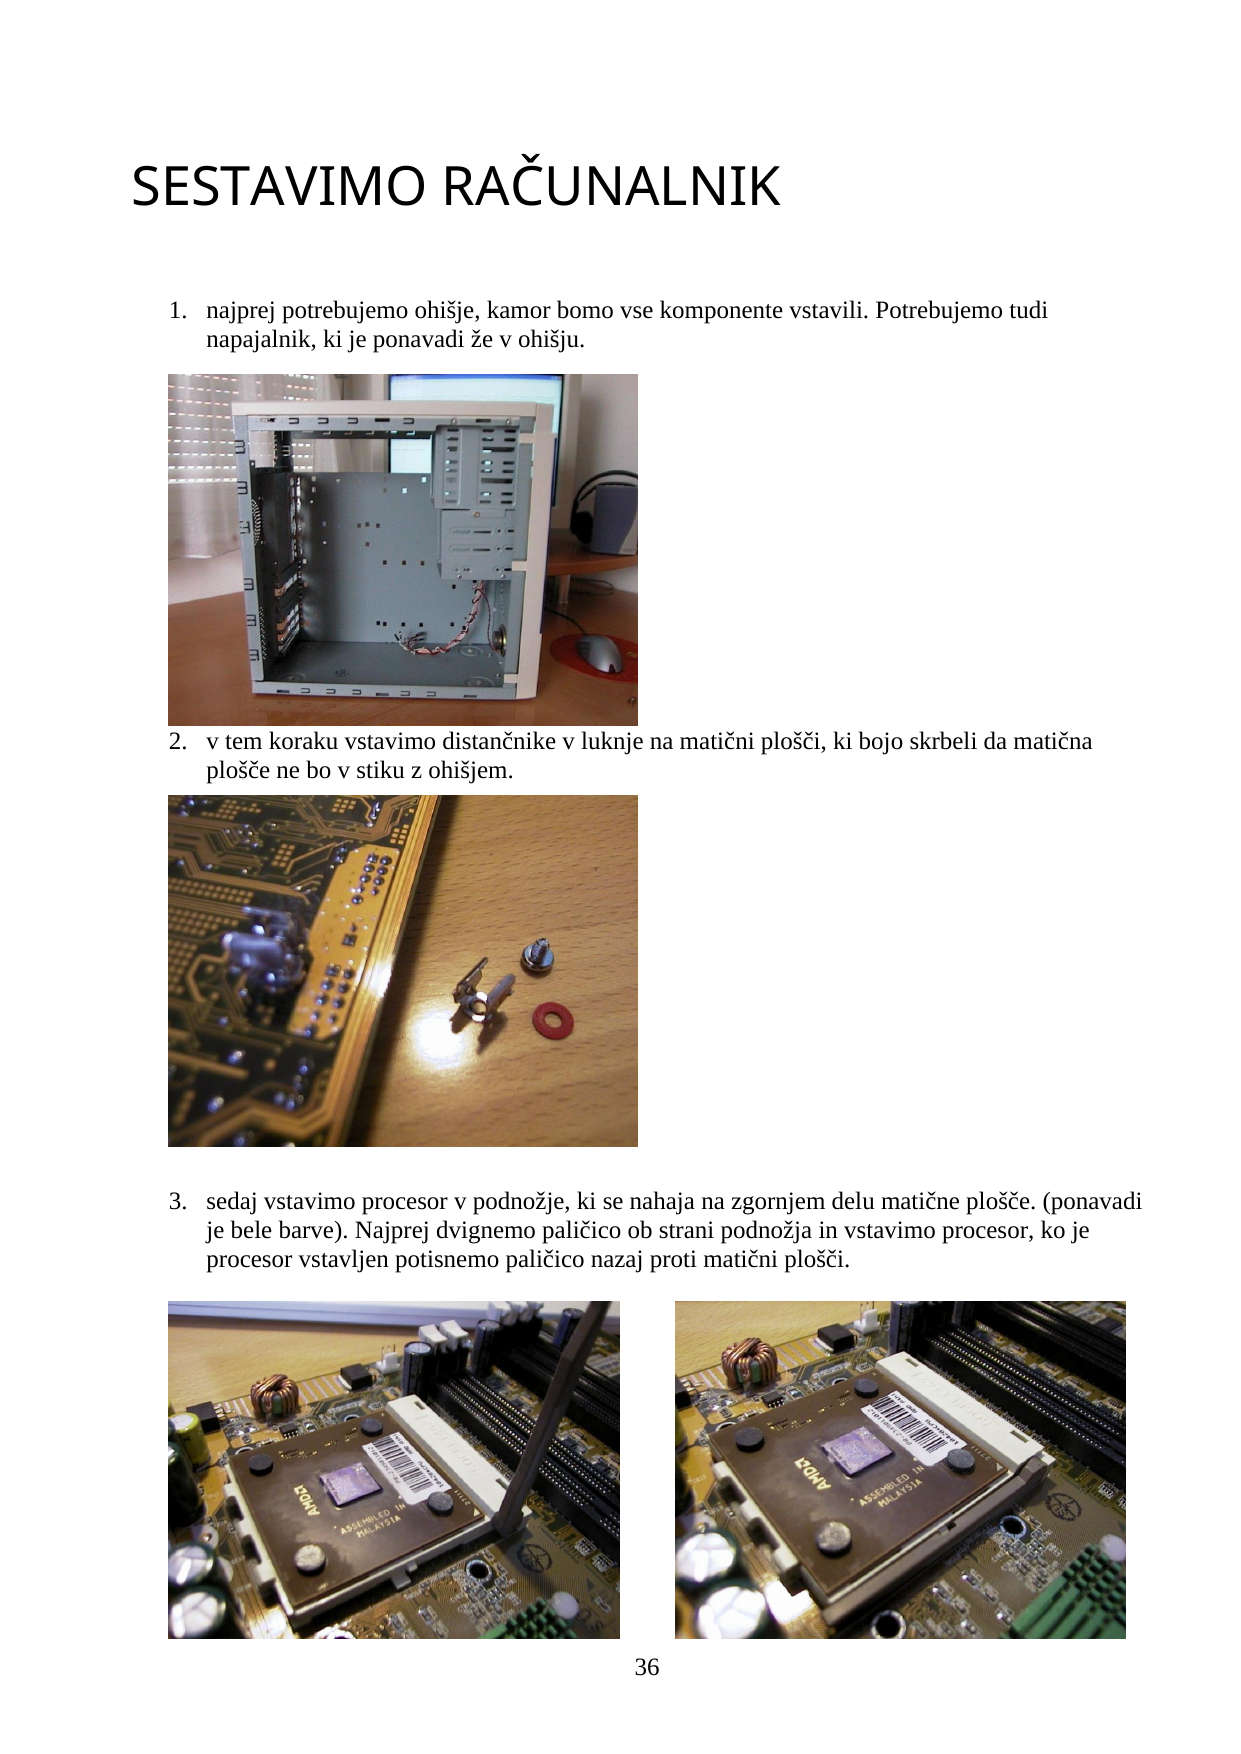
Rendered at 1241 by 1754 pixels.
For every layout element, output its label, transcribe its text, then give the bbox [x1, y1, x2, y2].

picture [168, 1301, 620, 1639]
list najprej potrebujemo ohišje, kamor bomo vse komponente vstavili. Potrebujemo tudi napajalnik, ki je ponavadi že v ohišju. [169, 295, 1162, 353]
list v tem koraku vstavimo distančnike v luknje na matični plošči, ki bojo skrbeli da matična plošče ne bo v stiku z ohišjem. [169, 726, 1162, 784]
picture [168, 795, 638, 1147]
picture [675, 1301, 1126, 1639]
list sedaj vstavimo procesor v podnožje, ki se nahaja na zgornjem delu matične plošče. (ponavadi je bele barve). Najprej dvignemo paličico ob strani podnožja in vstavimo procesor, ko je procesor vstavljen potisnemo paličico nazaj proti matični plošči. [169, 1186, 1162, 1273]
text SESTAVIMO RAČUNALNIK [131, 148, 1162, 221]
picture [168, 374, 638, 726]
